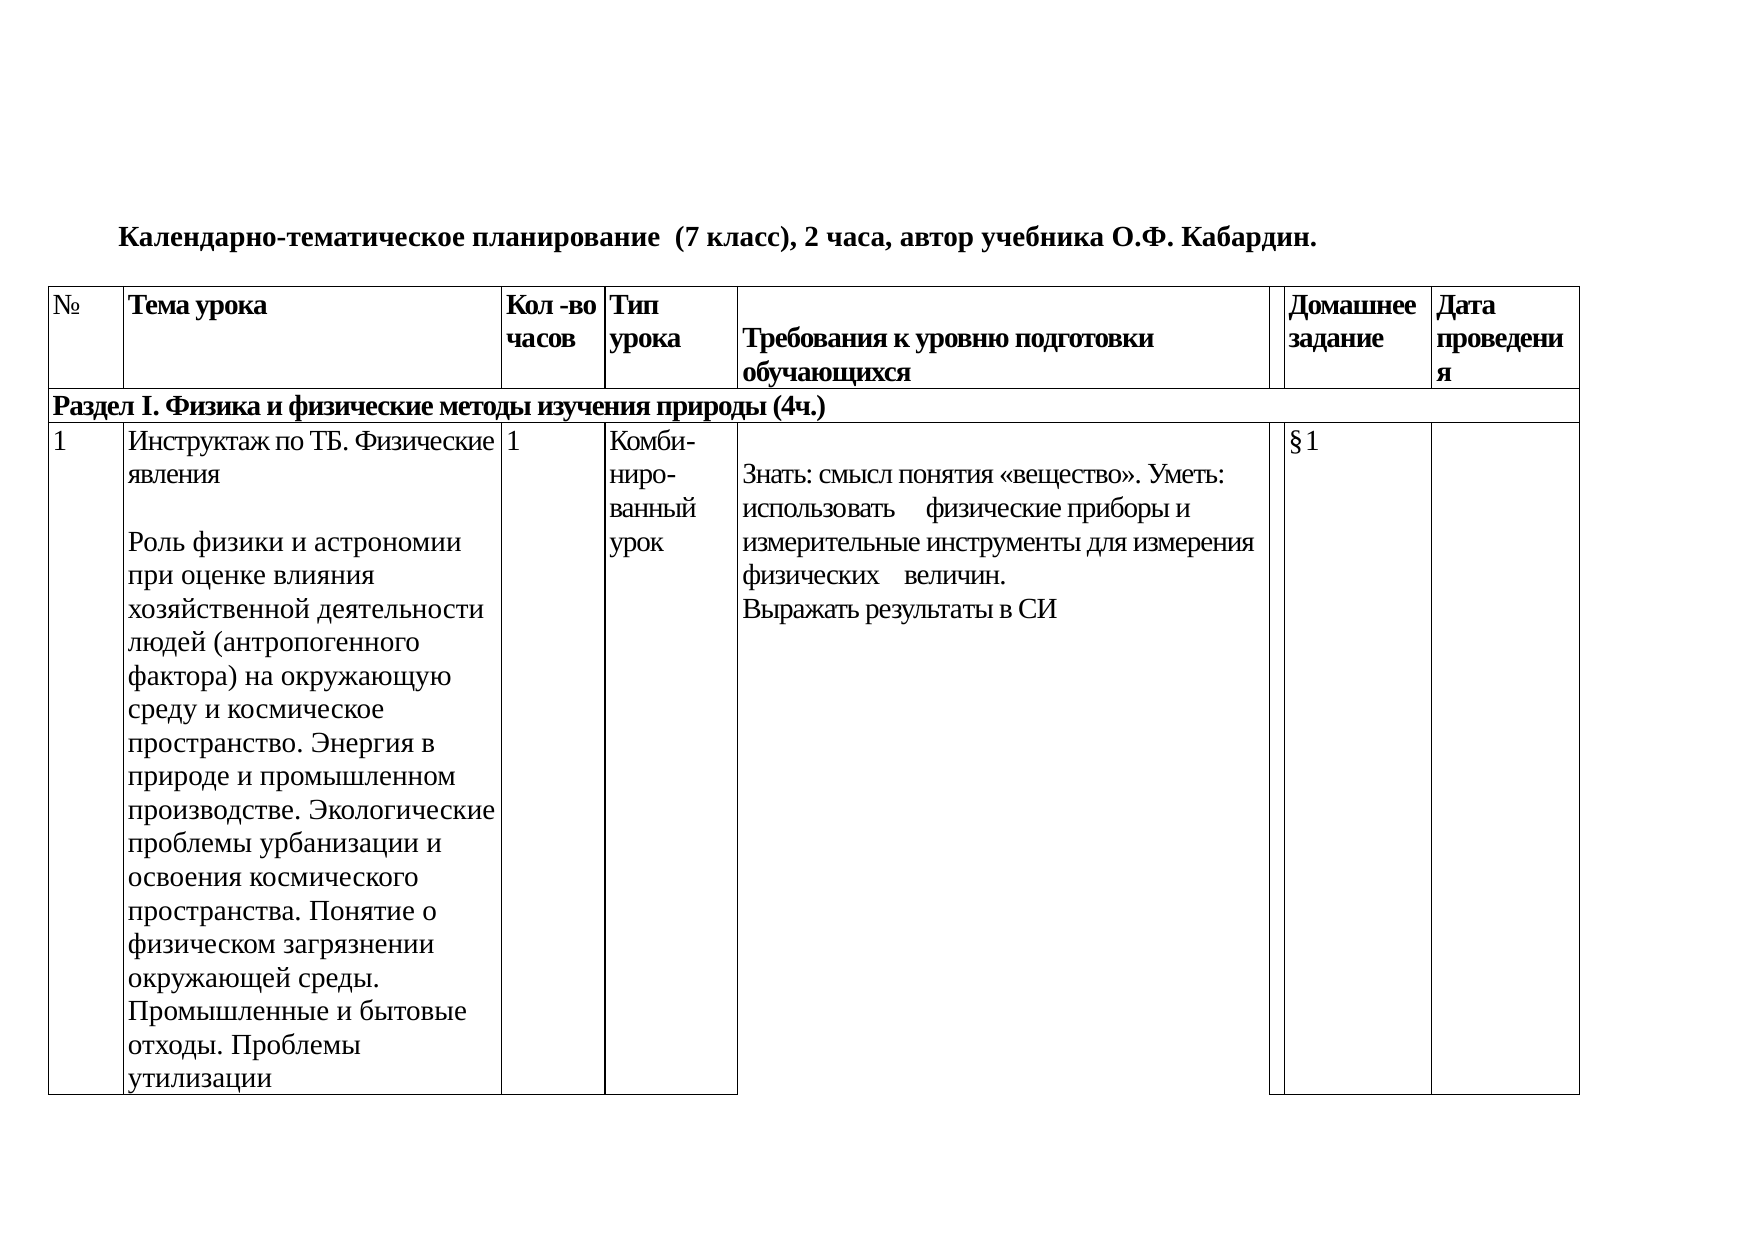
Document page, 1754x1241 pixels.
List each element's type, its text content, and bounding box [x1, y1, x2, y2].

table_header Тема урока [124, 287, 501, 387]
table_cell Инструктаж по ТБ. Физические явления Роль физики и астрономии при оценке влияния хозяйственной деятельности людей (антропогенного фактора) на окружающую среду и космическое пространство. Энергия в природе и промышленном производстве. Экологические проблемы урбанизации и освоения космического пространства. Понятие о физическом загрязнении окружающей среды. Промышленные и бытовые отходы. Проблемы утилизации [124, 423, 501, 1094]
table_header Дата проведения [1432, 287, 1579, 387]
table_cell §1 [1285, 423, 1431, 1094]
table_header № [49, 287, 123, 387]
table_cell Знать: смысл поня­тия «вещество». Уметь: использо­вать физические приборы и измери­тельные инструмен­ты для измерения физических величин. Выражать результа­ты в СИ [738, 423, 1269, 1094]
text Календарно-тематическое планирование (7 класс), 2 часа, автор учебника О.Ф. Кабардин. [118, 219, 1636, 252]
table_header [1270, 287, 1284, 387]
table_cell 1 [502, 423, 604, 1094]
table_cell [1270, 423, 1284, 1094]
table_header Домашнее задание [1285, 287, 1431, 387]
table_header Тип урока [606, 287, 737, 387]
table_cell 1 [49, 423, 123, 1094]
table_cell [1432, 423, 1579, 1094]
table_header Требования к уровню подготовки обучающихся [738, 287, 1269, 387]
table_cell Комби­ниро­ванный урок [606, 423, 737, 1094]
table_header Кол -во ча­сов [502, 287, 604, 387]
table_cell Раздел I. Физика и физические методы изучения природы (4ч.) [49, 389, 1579, 422]
